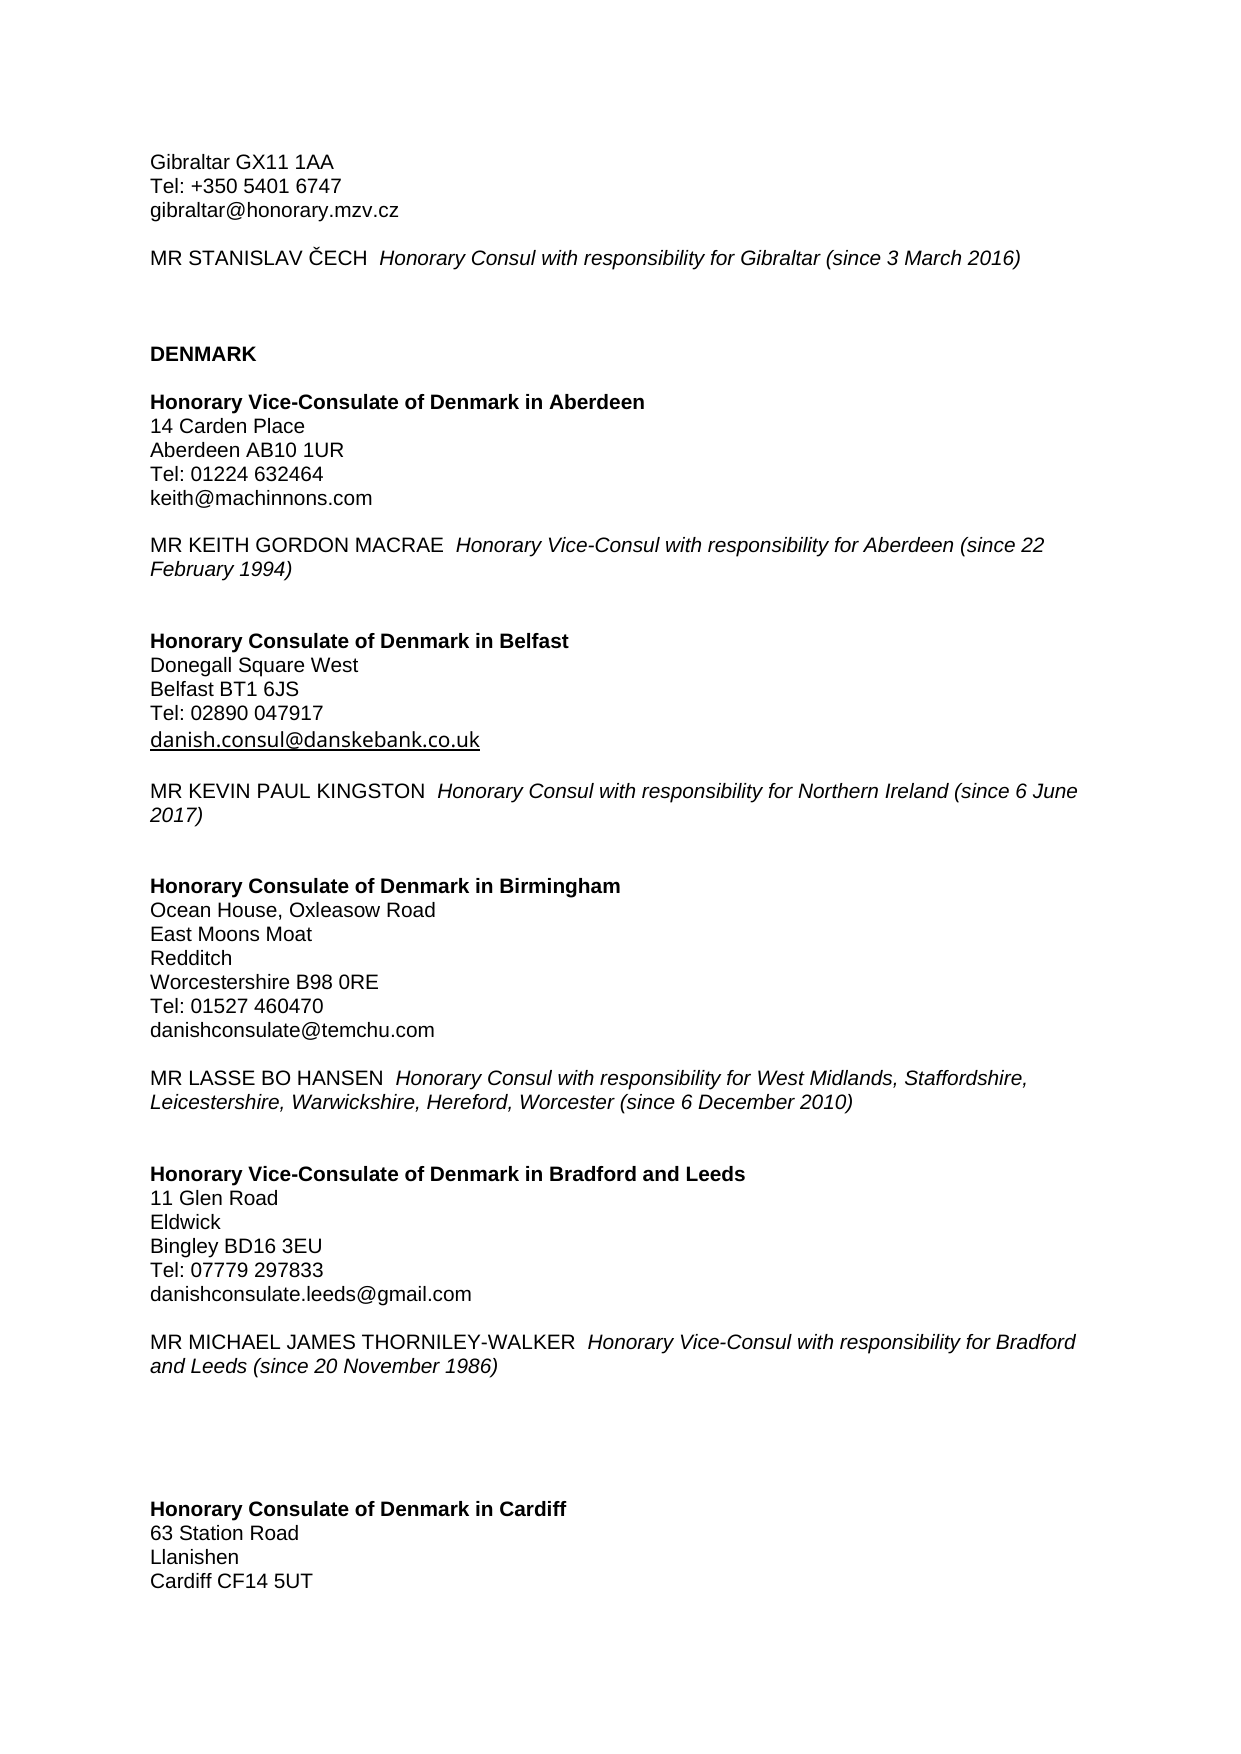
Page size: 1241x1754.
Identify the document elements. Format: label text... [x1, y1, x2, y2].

text keith@machinnons.com [150, 485, 1090, 509]
text Eldwick [150, 1210, 1090, 1234]
text Aberdeen AB10 1UR [150, 437, 1090, 461]
text East Moons Moat [150, 922, 1090, 946]
text danish.consul@danskebank.co.uk [150, 725, 1090, 753]
text 14 Carden Place [150, 413, 1090, 437]
text Bingley BD16 3EU [150, 1234, 1090, 1258]
text MR KEVIN PAUL KINGSTON Honorary Consul with responsibility for Northern Ireland (since 6 June 2017) [150, 778, 1090, 826]
text Tel: 02890 047917 [150, 701, 1090, 725]
text Redditch [150, 946, 1090, 970]
text Honorary Vice-Consulate of Denmark in Bradford and Leeds [150, 1162, 1090, 1186]
text Donegall Square West [150, 653, 1090, 677]
text Honorary Consulate of Denmark in Birmingham [150, 874, 1090, 898]
text MR STANISLAV ČECH Honorary Consul with responsibility for Gibraltar (since 3 March 2016) [150, 246, 1090, 270]
text danishconsulate.leeds@gmail.com [150, 1282, 1090, 1306]
text Belfast BT1 6JS [150, 677, 1090, 701]
text Cardiff CF14 5UT [150, 1569, 1090, 1593]
text MR MICHAEL JAMES THORNILEY-WALKER Honorary Vice-Consul with responsibility for Bradford and Leeds (since 20 November 1986) [150, 1329, 1090, 1377]
text Llanishen [150, 1545, 1090, 1569]
text Tel: 01224 632464 [150, 461, 1090, 485]
text Ocean House, Oxleasow Road [150, 898, 1090, 922]
text DENMARK [150, 342, 1090, 366]
text Honorary Vice-Consulate of Denmark in Aberdeen [150, 389, 1090, 413]
text Gibraltar GX11 1AA [150, 150, 1090, 174]
text MR KEITH GORDON MACRAE Honorary Vice-Consul with responsibility for Aberdeen (since 22 February 1994) [150, 533, 1090, 581]
text Tel: 01527 460470 [150, 994, 1090, 1018]
text Honorary Consulate of Denmark in Cardiff [150, 1497, 1090, 1521]
text gibraltar@honorary.mzv.cz [150, 198, 1090, 222]
text danishconsulate@temchu.com [150, 1018, 1090, 1042]
text Honorary Consulate of Denmark in Belfast [150, 629, 1090, 653]
text Worcestershire B98 0RE [150, 970, 1090, 994]
text Tel: +350 5401 6747 [150, 174, 1090, 198]
text 63 Station Road [150, 1521, 1090, 1545]
text MR LASSE BO HANSEN Honorary Consul with responsibility for West Midlands, Staffordshire, Leicestershire, Warwickshire, Hereford, Worcester (since 6 December 2010) [150, 1066, 1090, 1114]
text 11 Glen Road [150, 1186, 1090, 1210]
text Tel: 07779 297833 [150, 1258, 1090, 1282]
